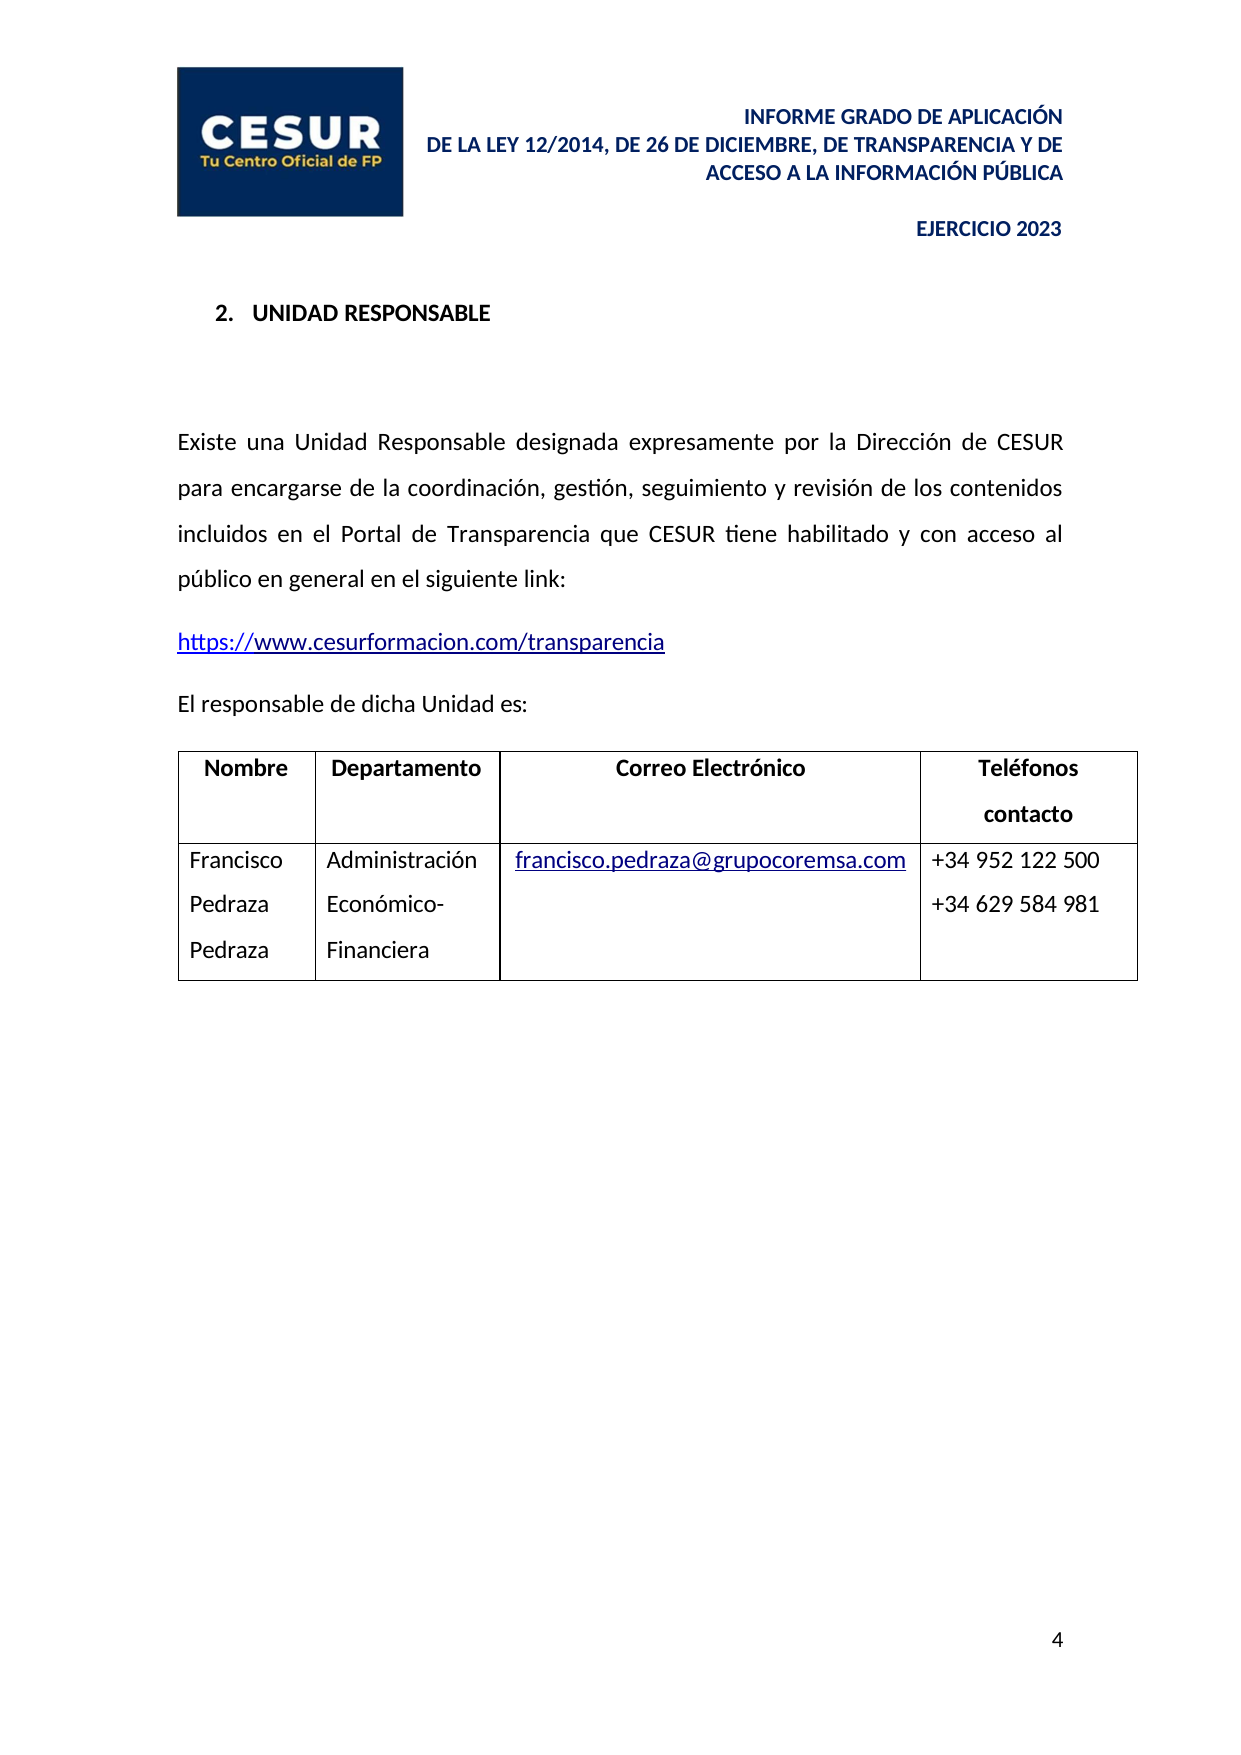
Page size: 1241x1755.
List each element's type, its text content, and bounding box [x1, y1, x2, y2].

list UNIDAD RESPONSABLE [215, 297, 1149, 328]
text https://www.cesurformacion.com/transparencia [177, 626, 1149, 657]
table_cell Económico- [316, 883, 499, 929]
table_header Correo Electrónico [501, 752, 920, 843]
table_cell francisco.pedraza@grupocoremsa.com [501, 844, 920, 883]
table_cell Financiera [316, 929, 499, 980]
table_header Teléfonos contacto [921, 752, 1137, 843]
text Existe una Unidad Responsable designada expresamente por la Dirección de CESUR para encargarse de la coordinación, gestión, seguimiento y revisión de los contenidos incluidos en el Portal de Transparencia que CESUR tiene habilitado y con acceso al público en general en el siguiente link: [177, 426, 1064, 594]
text El responsable de dicha Unidad es: [177, 688, 1149, 719]
table_cell [501, 883, 920, 929]
table_cell Francisco [179, 844, 315, 883]
table_cell [501, 929, 920, 980]
table_cell Administración [316, 844, 499, 883]
table_header Departamento [316, 752, 499, 843]
table_cell [921, 929, 1137, 980]
table_cell Pedraza [179, 929, 315, 980]
table_header Nombre [179, 752, 315, 843]
table_cell +34 952 122 500 [921, 844, 1137, 883]
table_cell Pedraza [179, 883, 315, 929]
table_cell +34 629 584 981 [921, 883, 1137, 929]
